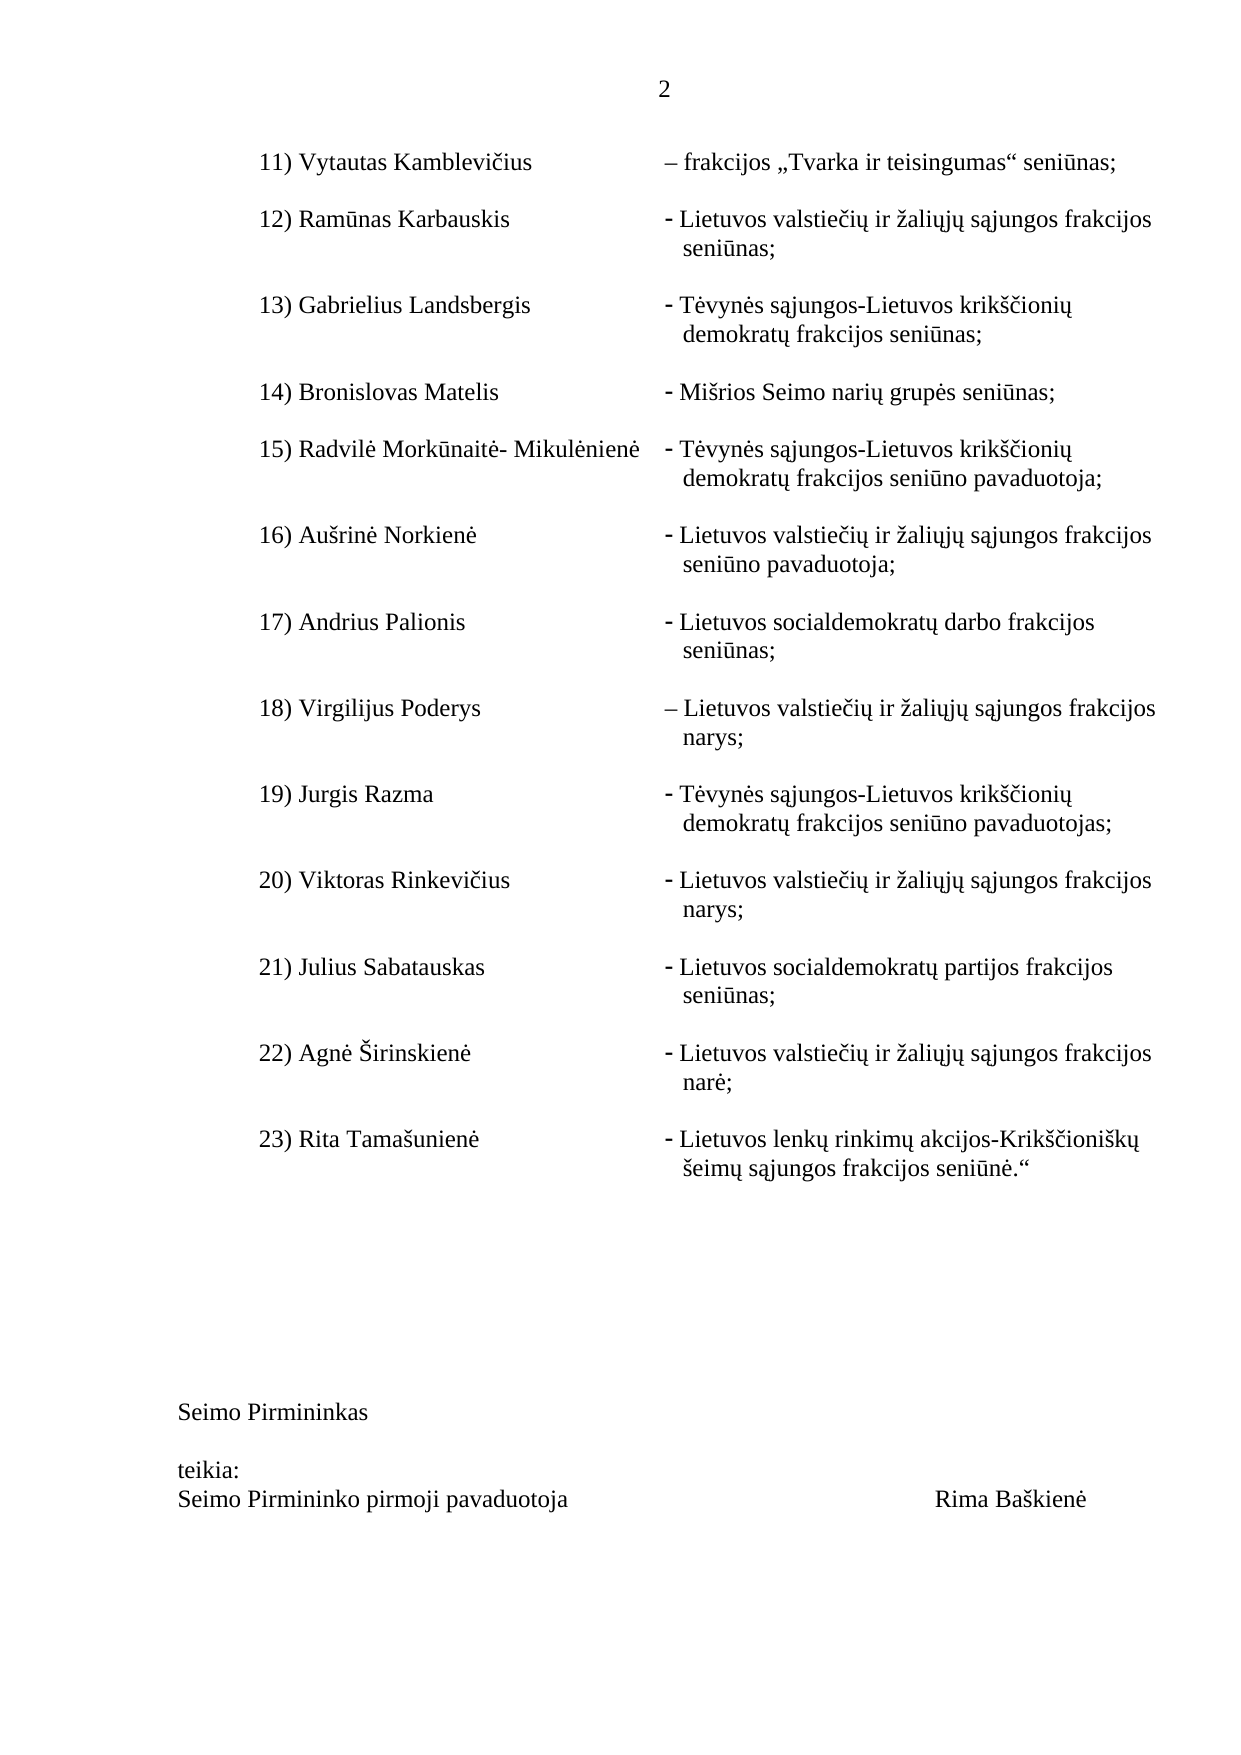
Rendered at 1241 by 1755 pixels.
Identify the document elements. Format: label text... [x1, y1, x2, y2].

table_cell  Tėvynės sąjungos-Lietuvos krikščionių demokratų frakcijos seniūno pavaduotoja; [653, 434, 1192, 521]
table_cell  Lietuvos valstiečių ir žaliųjų sąjungos frakcijos narys;  Lietuvos socialdemokratų partijos frakcijos seniūnas; [653, 866, 1192, 1038]
table_cell – Lietuvos valstiečių ir žaliųjų sąjungos frakcijos narys; [653, 693, 1192, 779]
table_cell  Mišrios Seimo narių grupės seniūnas; [653, 377, 1192, 434]
text Seimo Pirmininko pirmoji pavaduotoja Rima Baškienė [177, 1484, 1152, 1512]
table_cell [653, 118, 1192, 147]
table_cell  Lietuvos valstiečių ir žaliųjų sąjungos frakcijos seniūno pavaduotoja; [653, 521, 1192, 607]
table_cell 15) Radvilė Morkūnaitė- Mikulėnienė [248, 434, 653, 521]
table_cell  Tėvynės sąjungos-Lietuvos krikščionių demokratų frakcijos seniūno pavaduotojas; [653, 779, 1192, 866]
table_cell – frakcijos „Tvarka ir teisingumas“ seniūnas; [653, 147, 1192, 204]
table_cell 16) Aušrinė Norkienė [248, 521, 653, 607]
text Seimo Pirmininkas [177, 1397, 1152, 1426]
table_cell  Lietuvos lenkų rinkimų akcijos-Krikščioniškų šeimų sąjungos frakcijos seniūnė.“ [653, 1124, 1192, 1211]
table_cell 14) Bronislovas Matelis [248, 377, 653, 434]
table_cell 13) Gabrielius Landsbergis [248, 291, 653, 377]
table_cell 19) Jurgis Razma [248, 779, 653, 866]
table_cell  Lietuvos valstiečių ir žaliųjų sąjungos frakcijos narė; [653, 1038, 1192, 1124]
text teikia: [177, 1455, 1152, 1484]
table_cell 18) Virgilijus Poderys [248, 693, 653, 779]
table_cell  Tėvynės sąjungos-Lietuvos krikščionių demokratų frakcijos seniūnas; [653, 291, 1192, 377]
table_cell  Lietuvos valstiečių ir žaliųjų sąjungos frakcijos seniūnas; [653, 204, 1192, 291]
table_cell 17) Andrius Palionis [248, 607, 653, 693]
table_cell 12) Ramūnas Karbauskis [248, 204, 653, 291]
table_cell 22) Agnė Širinskienė [248, 1038, 653, 1124]
table_cell 11) Vytautas Kamblevičius [248, 147, 653, 204]
table_cell [248, 118, 653, 147]
table_cell 23) Rita Tamašunienė [248, 1124, 653, 1211]
table_cell  Lietuvos socialdemokratų darbo frakcijos seniūnas; [653, 607, 1192, 693]
table_cell 20) Viktoras Rinkevičius 21) Julius Sabatauskas [248, 866, 653, 1038]
